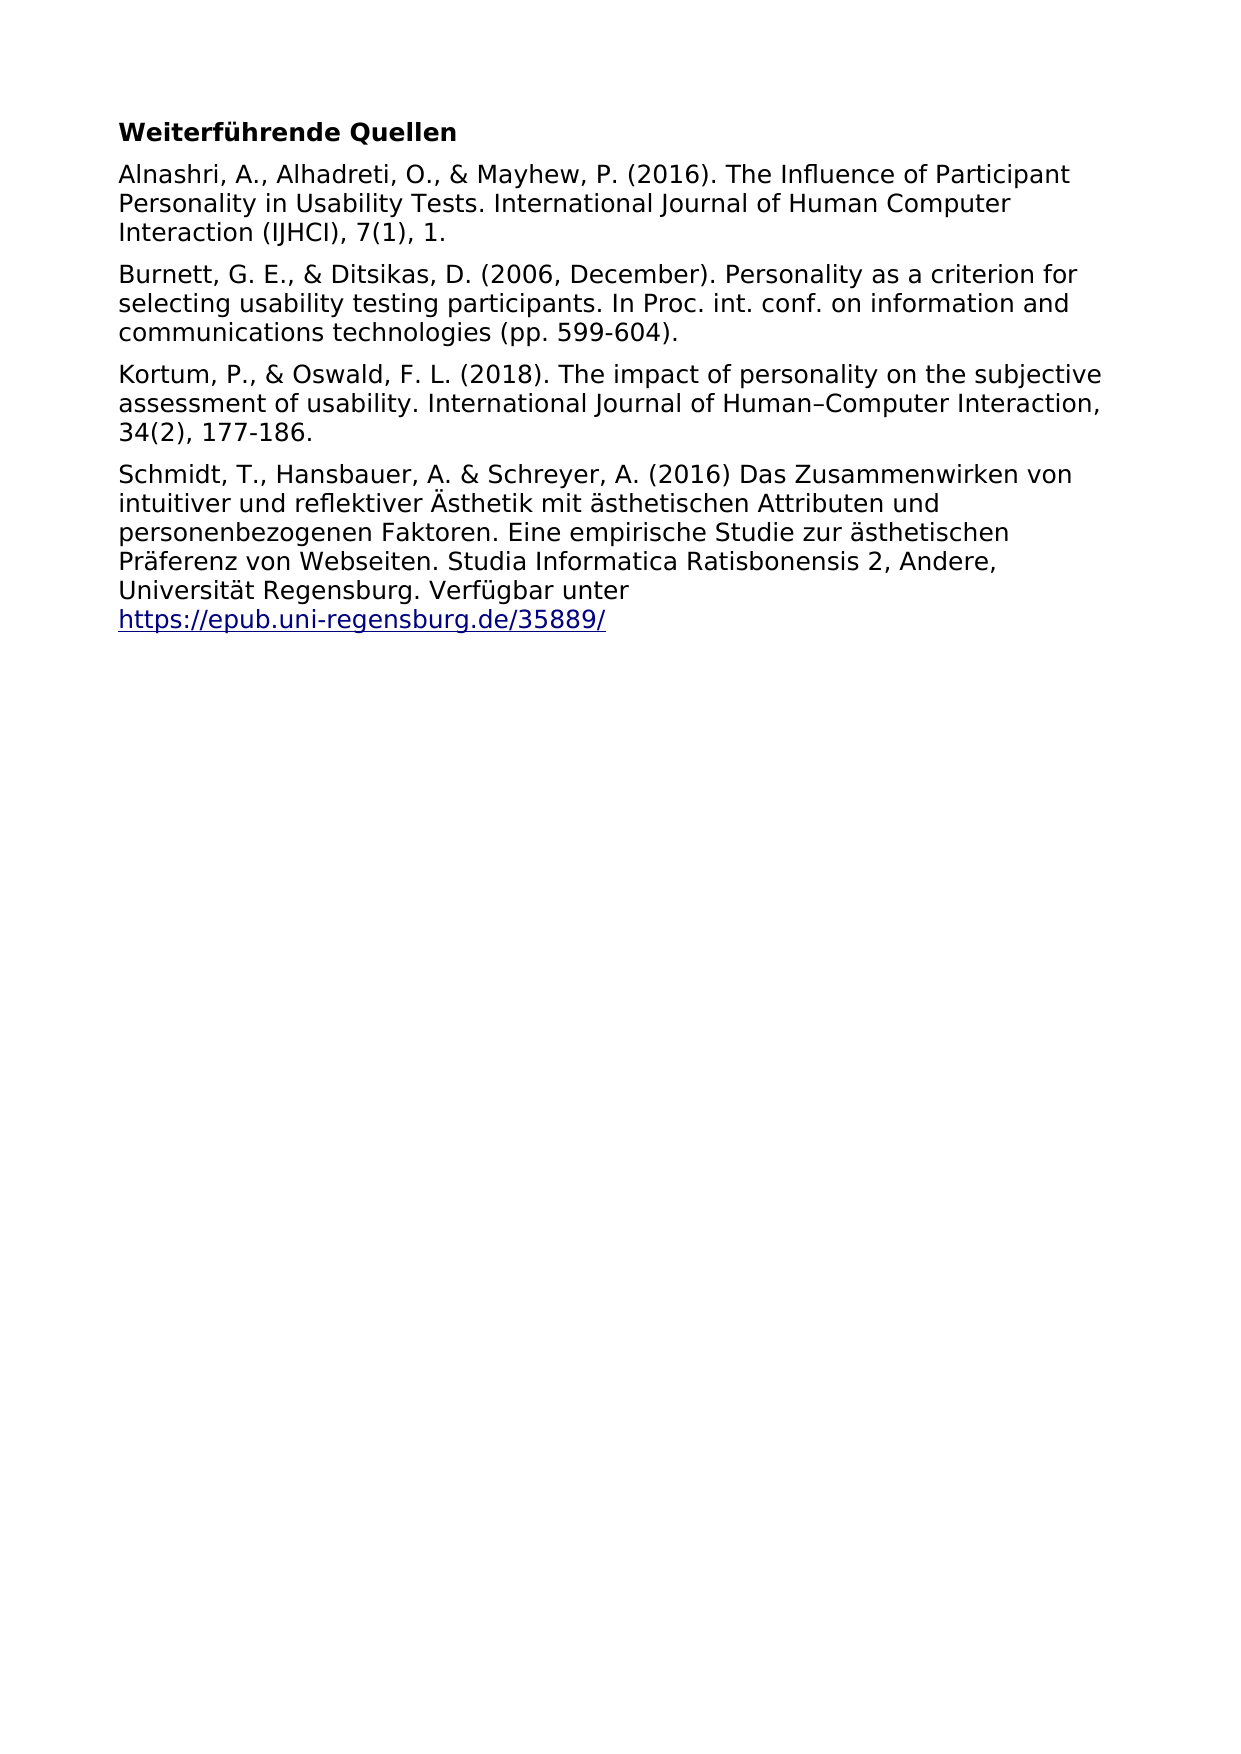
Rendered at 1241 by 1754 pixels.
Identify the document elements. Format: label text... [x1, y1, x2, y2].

text Alnashri, A., Alhadreti, O., & Mayhew, P. (2016). The Influence of Participant Personality in Usability Tests. International Journal of Human Computer Interaction (IJHCI), 7(1), 1. [118, 160, 1122, 247]
text Burnett, G. E., & Ditsikas, D. (2006, December). Personality as a criterion for selecting usability testing participants. In Proc. int. conf. on information and communications technologies (pp. 599-604). [118, 260, 1122, 347]
text Schmidt, T., Hansbauer, A. & Schreyer, A. (2016) Das Zusammenwirken von intuitiver und reflektiver Ästhetik mit ästhetischen Attributen und personenbezogenen Faktoren. Eine empirische Studie zur ästhetischen Präferenz von Webseiten. Studia Informatica Ratisbonensis 2, Andere, Universität Regensburg. Verfügbar unter https://epub.uni-regensburg.de/35889/ [118, 460, 1122, 635]
subtitle Weiterführende Quellen [118, 118, 1122, 147]
text Kortum, P., & Oswald, F. L. (2018). The impact of personality on the subjective assessment of usability. International Journal of Human–Computer Interaction, 34(2), 177-186. [118, 360, 1122, 447]
